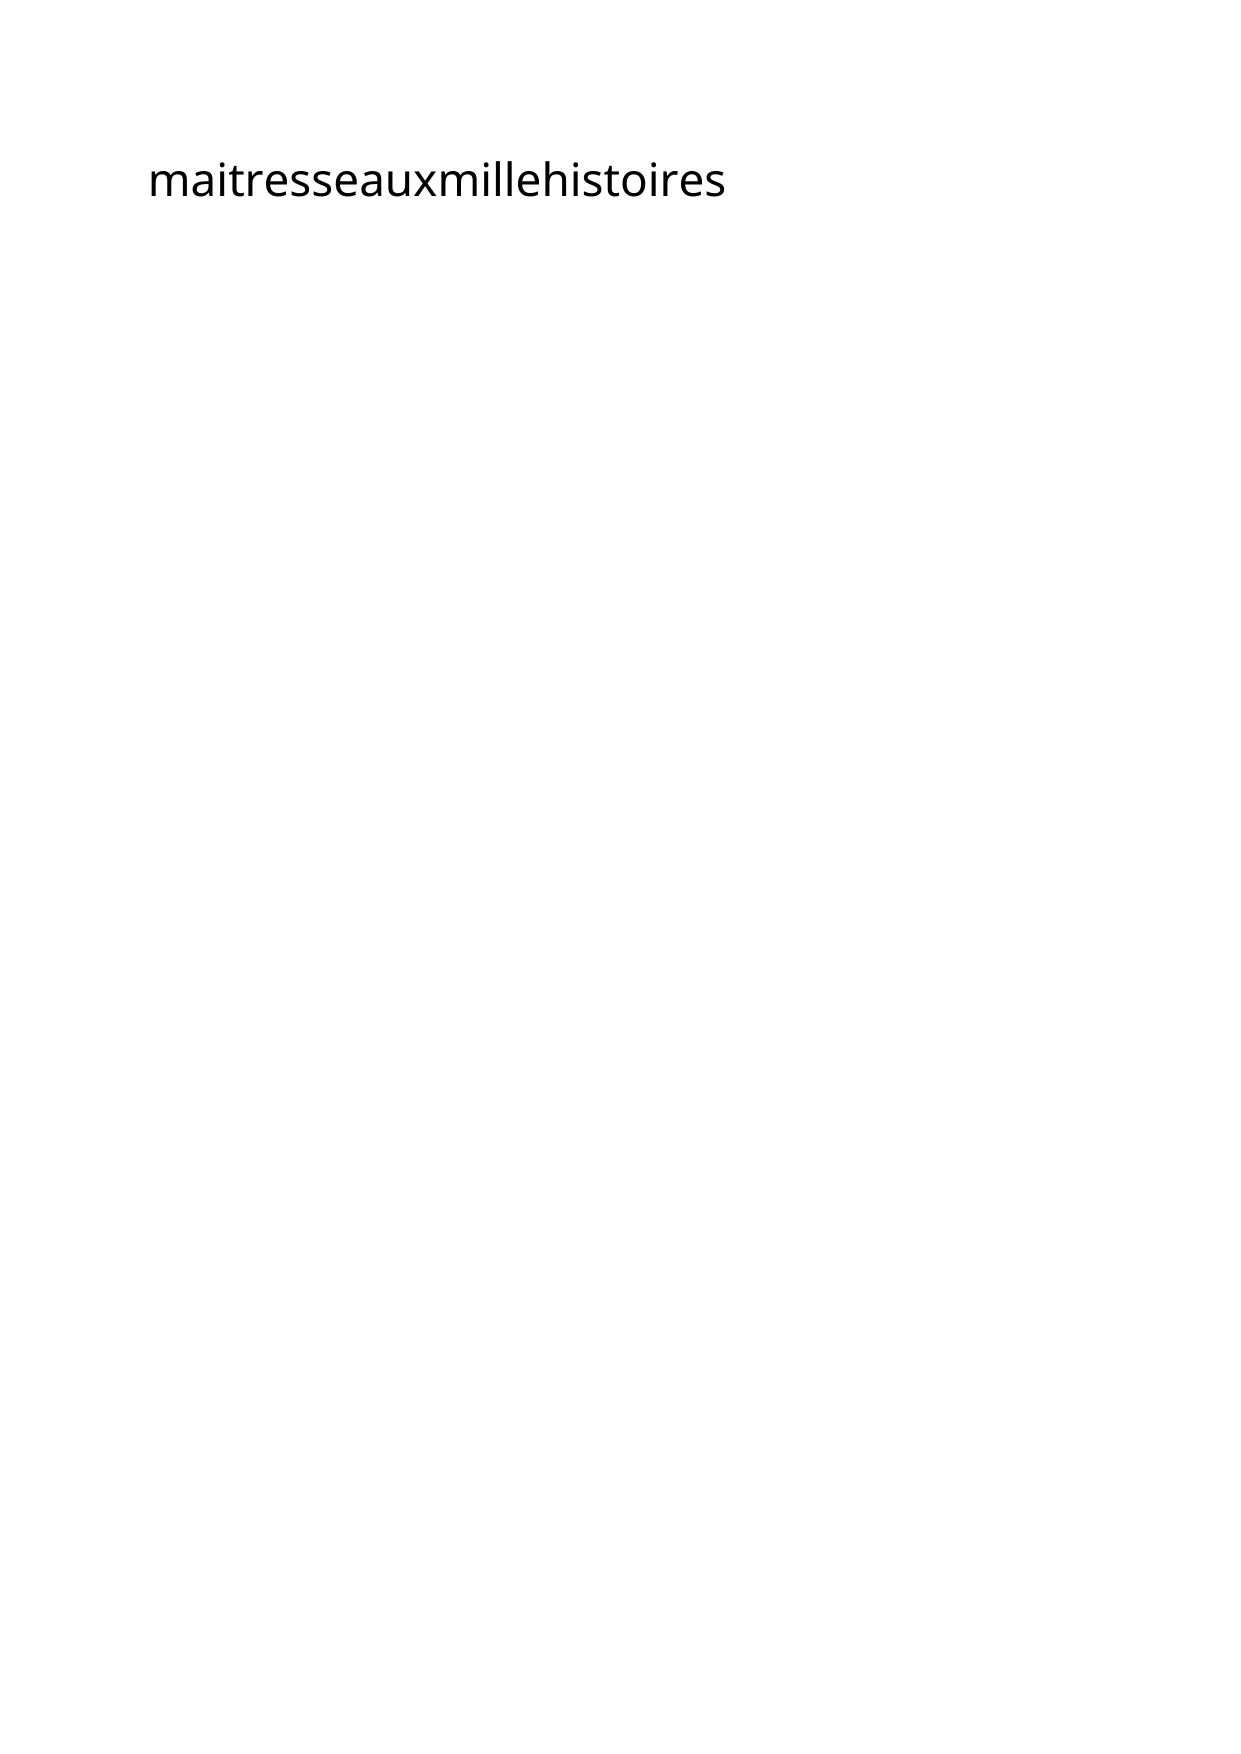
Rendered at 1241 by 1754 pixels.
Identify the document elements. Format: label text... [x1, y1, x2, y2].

text maitresseauxmillehistoires [148, 148, 1093, 210]
